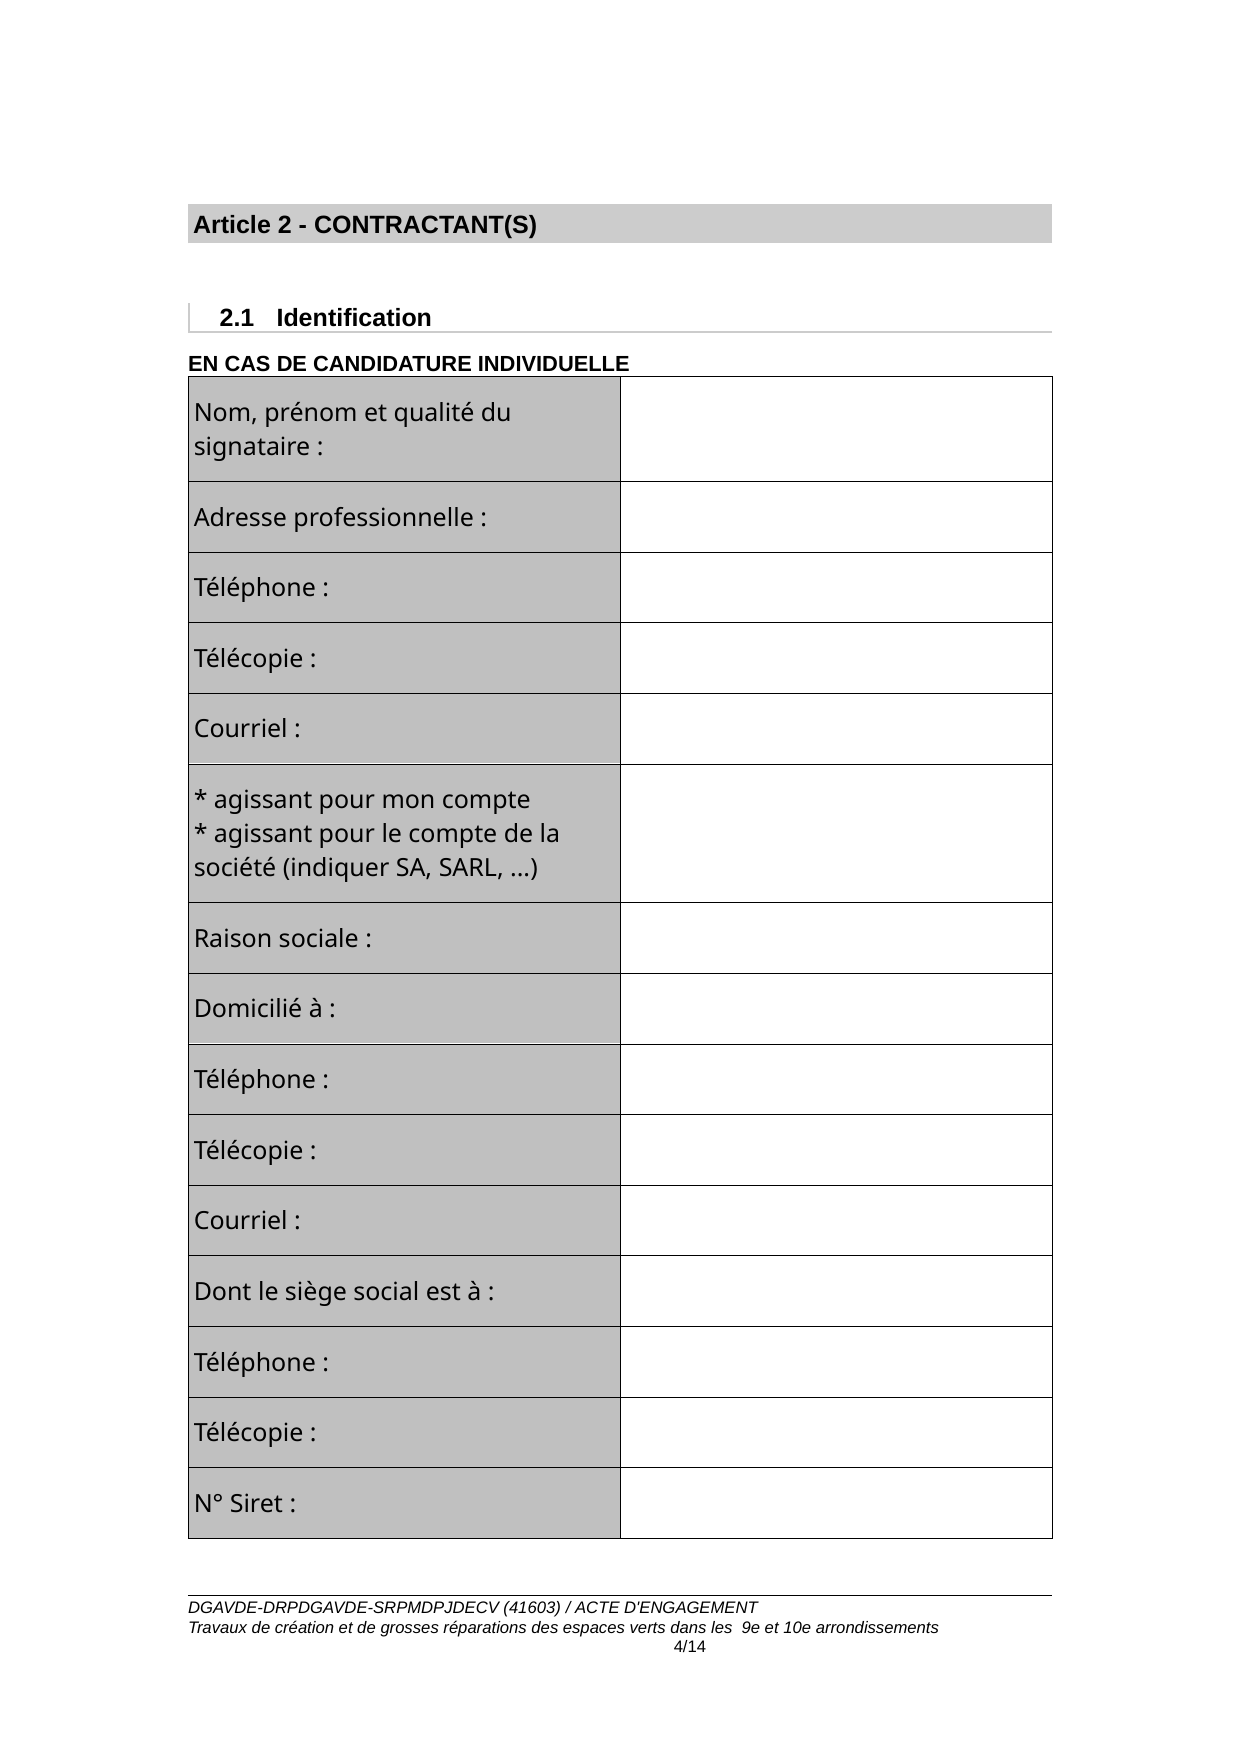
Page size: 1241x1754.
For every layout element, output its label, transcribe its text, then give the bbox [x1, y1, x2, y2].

table_cell [621, 974, 1052, 1043]
table_header Nom, prénom et qualité du signataire : [189, 377, 620, 481]
table_cell Adresse professionnelle : [189, 482, 620, 552]
table_cell N° Siret : [189, 1468, 620, 1538]
table_cell Télécopie : [189, 1398, 620, 1467]
table_cell [621, 903, 1052, 973]
table_cell Téléphone : [189, 553, 620, 622]
table_cell Téléphone : [189, 1045, 620, 1114]
table_cell Courriel : [189, 694, 620, 763]
table_cell Télécopie : [189, 1115, 620, 1185]
subtitle Identification [188, 302, 1052, 331]
table_cell * agissant pour mon compte * agissant pour le compte de la société (indiquer SA, SARL, ...) [189, 765, 620, 902]
table_cell Domicilié à : [189, 974, 620, 1043]
table_cell [621, 623, 1052, 693]
text EN CAS DE CANDIDATURE INDIVIDUELLE [188, 351, 1052, 376]
table_cell [621, 694, 1052, 763]
table_cell [621, 1468, 1052, 1538]
table_cell [621, 1327, 1052, 1397]
table_cell [621, 1256, 1052, 1326]
subtitle CONTRACTANT(S) [190, 207, 1050, 241]
table_cell [621, 1045, 1052, 1114]
table_cell [621, 1186, 1052, 1255]
table_cell Raison sociale : [189, 903, 620, 973]
table_cell [621, 765, 1052, 902]
table_cell [621, 1115, 1052, 1185]
table_cell [621, 1398, 1052, 1467]
table_cell Courriel : [189, 1186, 620, 1255]
table_cell [621, 553, 1052, 622]
table_cell Dont le siège social est à : [189, 1256, 620, 1326]
table_cell Télécopie : [189, 623, 620, 693]
table_cell [621, 482, 1052, 552]
table_cell Téléphone : [189, 1327, 620, 1397]
table_header [621, 377, 1052, 481]
